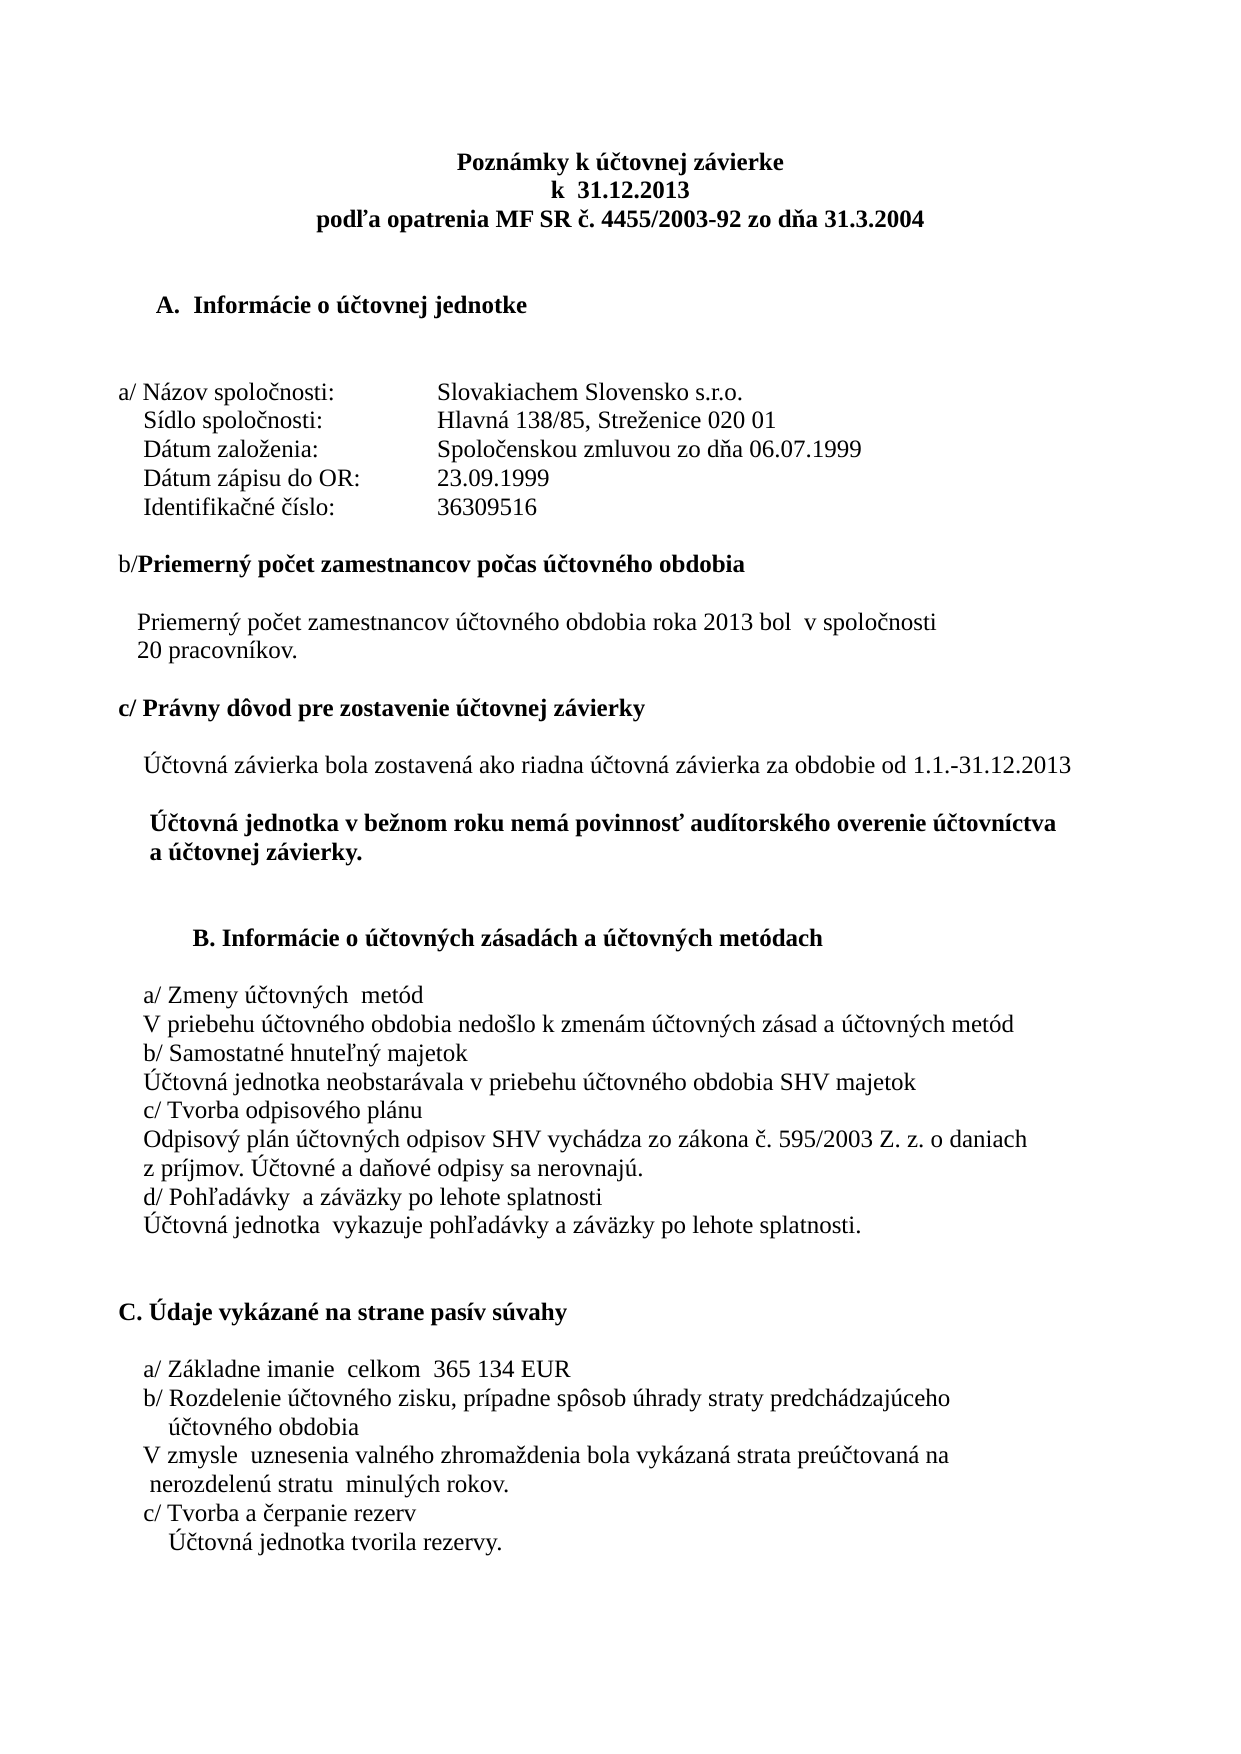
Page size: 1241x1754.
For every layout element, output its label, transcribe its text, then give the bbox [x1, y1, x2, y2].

text účtovného obdobia [118, 1412, 1122, 1441]
text a/ Základne imanie celkom 365 134 EUR [118, 1354, 1122, 1383]
text Dátum zápisu do OR: 23.09.1999 [118, 463, 1122, 492]
text k 31.12.2013 [118, 176, 1122, 204]
subtitle C. Údaje vykázané na strane pasív súvahy [118, 1297, 1122, 1326]
text d/ Pohľadávky a záväzky po lehote splatnosti [118, 1182, 1122, 1211]
text b/Priemerný počet zamestnancov počas účtovného obdobia [118, 549, 1122, 578]
text b/ Rozdelenie účtovného zisku, prípadne spôsob úhrady straty predchádzajúceho [118, 1383, 1122, 1412]
text V priebehu účtovného obdobia nedošlo k zmenám účtovných zásad a účtovných metód [118, 1009, 1122, 1038]
text c/ Tvorba a čerpanie rezerv [118, 1498, 1122, 1527]
text nerozdelenú stratu minulých rokov. [118, 1469, 1122, 1498]
text V zmysle uznesenia valného zhromaždenia bola vykázaná strata preúčtovaná na [118, 1441, 1122, 1469]
text a/ Zmeny účtovných metód [118, 981, 1122, 1009]
text Priemerný počet zamestnancov účtovného obdobia roka 2013 bol v spoločnosti [118, 607, 1122, 636]
subtitle Informácie o účtovnej jednotke [156, 291, 1122, 319]
text Odpisový plán účtovných odpisov SHV vychádza zo zákona č. 595/2003 Z. z. o daniach [118, 1124, 1122, 1153]
subtitle Účtovná jednotka v bežnom roku nemá povinnosť audítorského overenie účtovníctva [118, 808, 1122, 837]
text Účtovná jednotka neobstarávala v priebehu účtovného obdobia SHV majetok [118, 1067, 1122, 1096]
text c/ Právny dôvod pre zostavenie účtovnej závierky [118, 693, 1122, 722]
subtitle a účtovnej závierky. [118, 837, 1122, 866]
text Účtovná závierka bola zostavená ako riadna účtovná závierka za obdobie od 1.1.-31.12.2013 [118, 751, 1122, 779]
text 20 pracovníkov. [118, 636, 1122, 664]
text Poznámky k účtovnej závierke [118, 147, 1122, 176]
text Účtovná jednotka tvorila rezervy. [118, 1527, 1122, 1556]
text Dátum založenia: Spoločenskou zmluvou zo dňa 06.07.1999 [118, 434, 1122, 463]
text z príjmov. Účtovné a daňové odpisy sa nerovnajú. [118, 1153, 1122, 1182]
text Účtovná jednotka vykazuje pohľadávky a záväzky po lehote splatnosti. [118, 1211, 1122, 1239]
text a/ Názov spoločnosti: Slovakiachem Slovensko s.r.o. [118, 377, 1122, 406]
text Sídlo spoločnosti: Hlavná 138/85, Streženice 020 01 [118, 406, 1122, 434]
text c/ Tvorba odpisového plánu [118, 1096, 1122, 1124]
subtitle B. Informácie o účtovných zásadách a účtovných metódach [192, 923, 1122, 952]
text Identifikačné číslo: 36309516 [118, 492, 1122, 521]
text b/ Samostatné hnuteľný majetok [118, 1038, 1122, 1067]
text podľa opatrenia MF SR č. 4455/2003-92 zo dňa 31.3.2004 [118, 204, 1122, 233]
